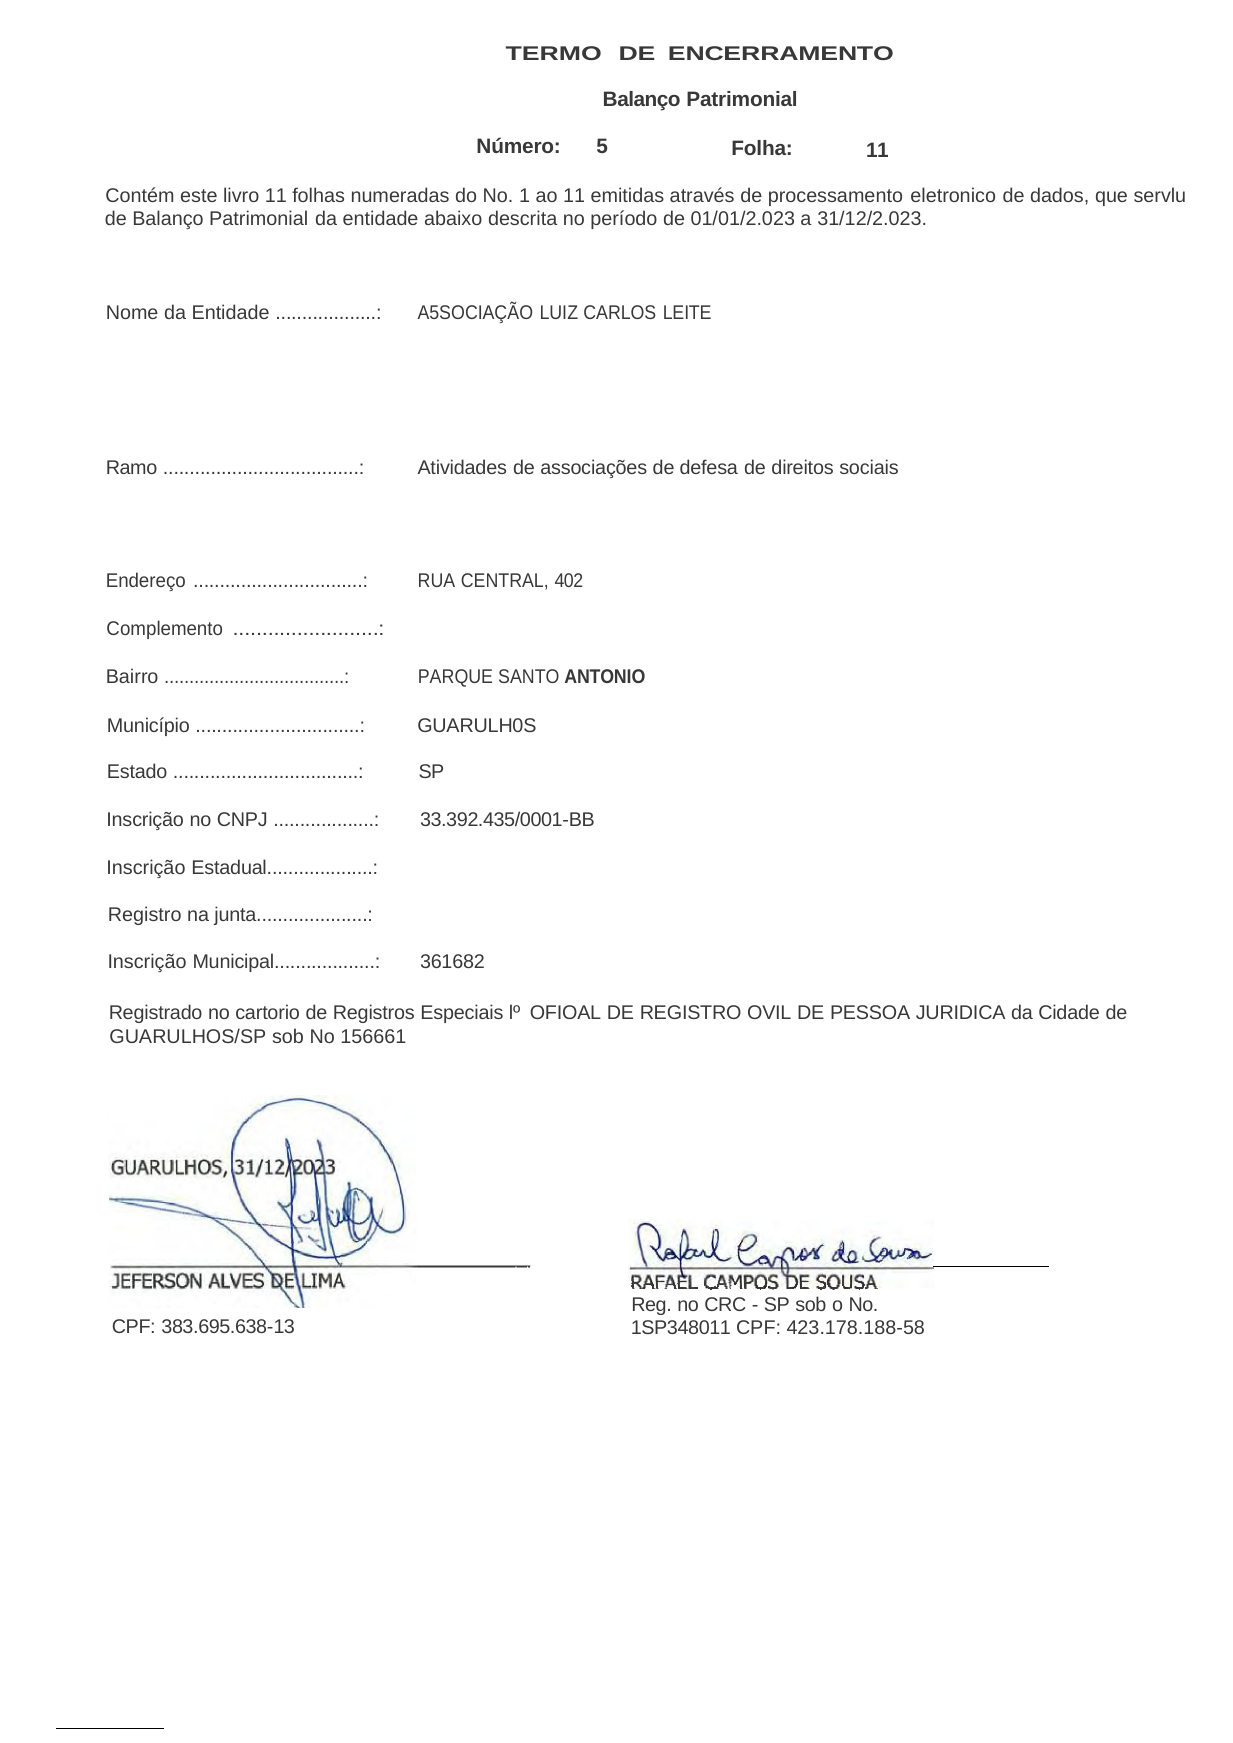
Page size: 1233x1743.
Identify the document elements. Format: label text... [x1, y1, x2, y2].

text Complemento .........................: [106, 617, 1222, 639]
text Nome da Entidade ...................: A5SOCIAÇÃO LUIZ CARLOS LEITE [106, 301, 1222, 324]
text Inscrição Estadual....................: [106, 856, 1222, 878]
text Ramo .....................................: Atividades de associações de defesa de direitos sociais [106, 456, 1222, 478]
text Inscrição no CNPJ ...................: 33.392.435/0001-BB [106, 808, 1222, 831]
text CPF: 383.695.638-13 [112, 1315, 534, 1338]
text Balanço Patrimonial [194, 87, 1206, 111]
text Contém este livro 11 folhas numeradas do No. 1 ao 11 emitidas através de processamento eletronico de dados, que servlu de Balanço Patrimonial da entidade abaixo descrita no período de 01/01/2.023 a 31/12/2.023. [104, 184, 1190, 230]
text Endereço ................................: RUA CENTRAL, 402 [106, 569, 1222, 592]
text Bairro ....................................: PARQUE SANTO ANTONIO [106, 665, 1222, 688]
text TERMO DE ENCERRAMENTO [193, 42, 1206, 64]
text Reg. no CRC - SP sob o No. 1SP348011 CPF: 423.178.188-58 [631, 1292, 975, 1339]
text Inscrição Municipal...................: 361682 [107, 950, 1222, 973]
text Registro na junta.....................: [108, 903, 1222, 926]
text Município ...............................: GUARULH0S [107, 713, 1222, 736]
text Número: 5 Folha: 11 [476, 133, 1222, 162]
text Estado ...................................: SP [107, 760, 1222, 783]
text Registrado no cartorio de Registros Especiais lº OFIOAL DE REGISTRO OVIL DE PESSOA JURIDICA da Cidade de GUARULHOS/SP sob No 156661 [108, 1001, 1222, 1048]
